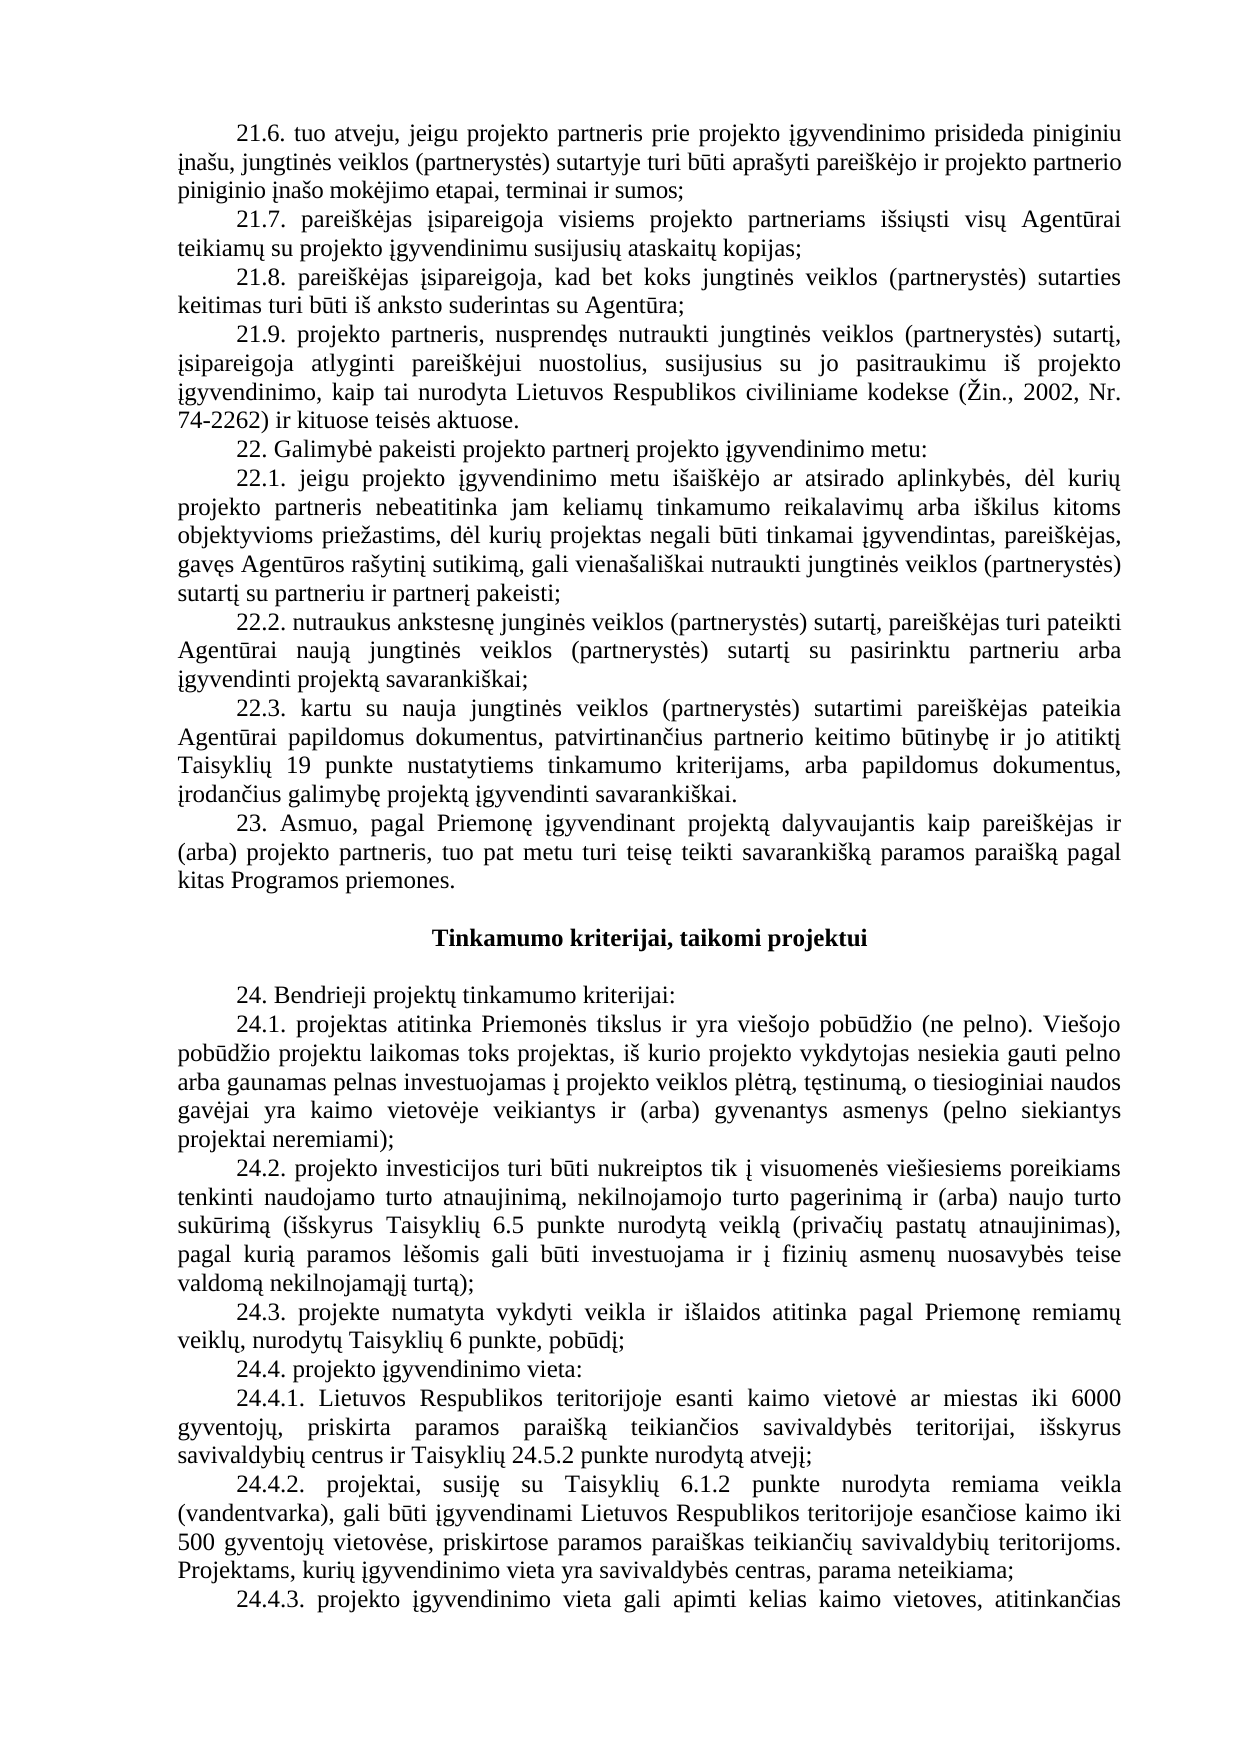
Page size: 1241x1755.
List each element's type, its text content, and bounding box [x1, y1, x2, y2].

text 24.4.1. Lietuvos Respublikos teritorijoje esanti kaimo vietovė ar miestas iki 6000 gyventojų, priskirta paramos paraišką teikiančios savivaldybės teritorijai, išskyrus savivaldybių centrus ir Taisyklių 24.5.2 punkte nurodytą atvejį; [177, 1383, 1122, 1469]
text 23. Asmuo, pagal Priemonę įgyvendinant projektą dalyvaujantis kaip pareiškėjas ir (arba) projekto partneris, tuo pat metu turi teisę teikti savarankišką paramos paraišką pagal kitas Programos priemones. [177, 808, 1122, 894]
text 24.1. projektas atitinka Priemonės tikslus ir yra viešojo pobūdžio (ne pelno). Viešojo pobūdžio projektu laikomas toks projektas, iš kurio projekto vykdytojas nesiekia gauti pelno arba gaunamas pelnas investuojamas į projekto veiklos plėtrą, tęstinumą, o tiesioginiai naudos gavėjai yra kaimo vietovėje veikiantys ir (arba) gyvenantys asmenys (pelno siekiantys projektai neremiami); [177, 1009, 1122, 1153]
text 22.3. kartu su nauja jungtinės veiklos (partnerystės) sutartimi pareiškėjas pateikia Agentūrai papildomus dokumentus, patvirtinančius partnerio keitimo būtinybę ir jo atitiktį Taisyklių 19 punkte nustatytiems tinkamumo kriterijams, arba papildomus dokumentus, įrodančius galimybę projektą įgyvendinti savarankiškai. [177, 693, 1122, 808]
text Tinkamumo kriterijai, taikomi projektui [177, 923, 1122, 952]
text 21.9. projekto partneris, nusprendęs nutraukti jungtinės veiklos (partnerystės) sutartį, įsipareigoja atlyginti pareiškėjui nuostolius, susijusius su jo pasitraukimu iš projekto įgyvendinimo, kaip tai nurodyta Lietuvos Respublikos civiliniame kodekse (Žin., 2002, Nr. 74-2262) ir kituose teisės aktuose. [177, 319, 1122, 434]
text 22. Galimybė pakeisti projekto partnerį projekto įgyvendinimo metu: [177, 434, 1122, 463]
text 24.4.3. projekto įgyvendinimo vieta gali apimti kelias kaimo vietoves, atitinkančias [177, 1584, 1122, 1613]
text 24. Bendrieji projektų tinkamumo kriterijai: [177, 981, 1122, 1009]
text 22.1. jeigu projekto įgyvendinimo metu išaiškėjo ar atsirado aplinkybės, dėl kurių projekto partneris nebeatitinka jam keliamų tinkamumo reikalavimų arba iškilus kitoms objektyvioms priežastims, dėl kurių projektas negali būti tinkamai įgyvendintas, pareiškėjas, gavęs Agentūros rašytinį sutikimą, gali vienašališkai nutraukti jungtinės veiklos (partnerystės) sutartį su partneriu ir partnerį pakeisti; [177, 463, 1122, 607]
text 24.4. projekto įgyvendinimo vieta: [177, 1354, 1122, 1383]
text 21.7. pareiškėjas įsipareigoja visiems projekto partneriams išsiųsti visų Agentūrai teikiamų su projekto įgyvendinimu susijusių ataskaitų kopijas; [177, 204, 1122, 262]
text 24.2. projekto investicijos turi būti nukreiptos tik į visuomenės viešiesiems poreikiams tenkinti naudojamo turto atnaujinimą, nekilnojamojo turto pagerinimą ir (arba) naujo turto sukūrimą (išskyrus Taisyklių 6.5 punkte nurodytą veiklą (privačių pastatų atnaujinimas), pagal kurią paramos lėšomis gali būti investuojama ir į fizinių asmenų nuosavybės teise valdomą nekilnojamąjį turtą); [177, 1153, 1122, 1297]
text 22.2. nutraukus ankstesnę junginės veiklos (partnerystės) sutartį, pareiškėjas turi pateikti Agentūrai naują jungtinės veiklos (partnerystės) sutartį su pasirinktu partneriu arba įgyvendinti projektą savarankiškai; [177, 607, 1122, 693]
text 24.3. projekte numatyta vykdyti veikla ir išlaidos atitinka pagal Priemonę remiamų veiklų, nurodytų Taisyklių 6 punkte, pobūdį; [177, 1297, 1122, 1354]
text 21.6. tuo atveju, jeigu projekto partneris prie projekto įgyvendinimo prisideda piniginiu įnašu, jungtinės veiklos (partnerystės) sutartyje turi būti aprašyti pareiškėjo ir projekto partnerio piniginio įnašo mokėjimo etapai, terminai ir sumos; [177, 118, 1122, 204]
text 21.8. pareiškėjas įsipareigoja, kad bet koks jungtinės veiklos (partnerystės) sutarties keitimas turi būti iš anksto suderintas su Agentūra; [177, 262, 1122, 319]
text 24.4.2. projektai, susiję su Taisyklių 6.1.2 punkte nurodyta remiama veikla (vandentvarka), gali būti įgyvendinami Lietuvos Respublikos teritorijoje esančiose kaimo iki 500 gyventojų vietovėse, priskirtose paramos paraiškas teikiančių savivaldybių teritorijoms. Projektams, kurių įgyvendinimo vieta yra savivaldybės centras, parama neteikiama; [177, 1469, 1122, 1584]
